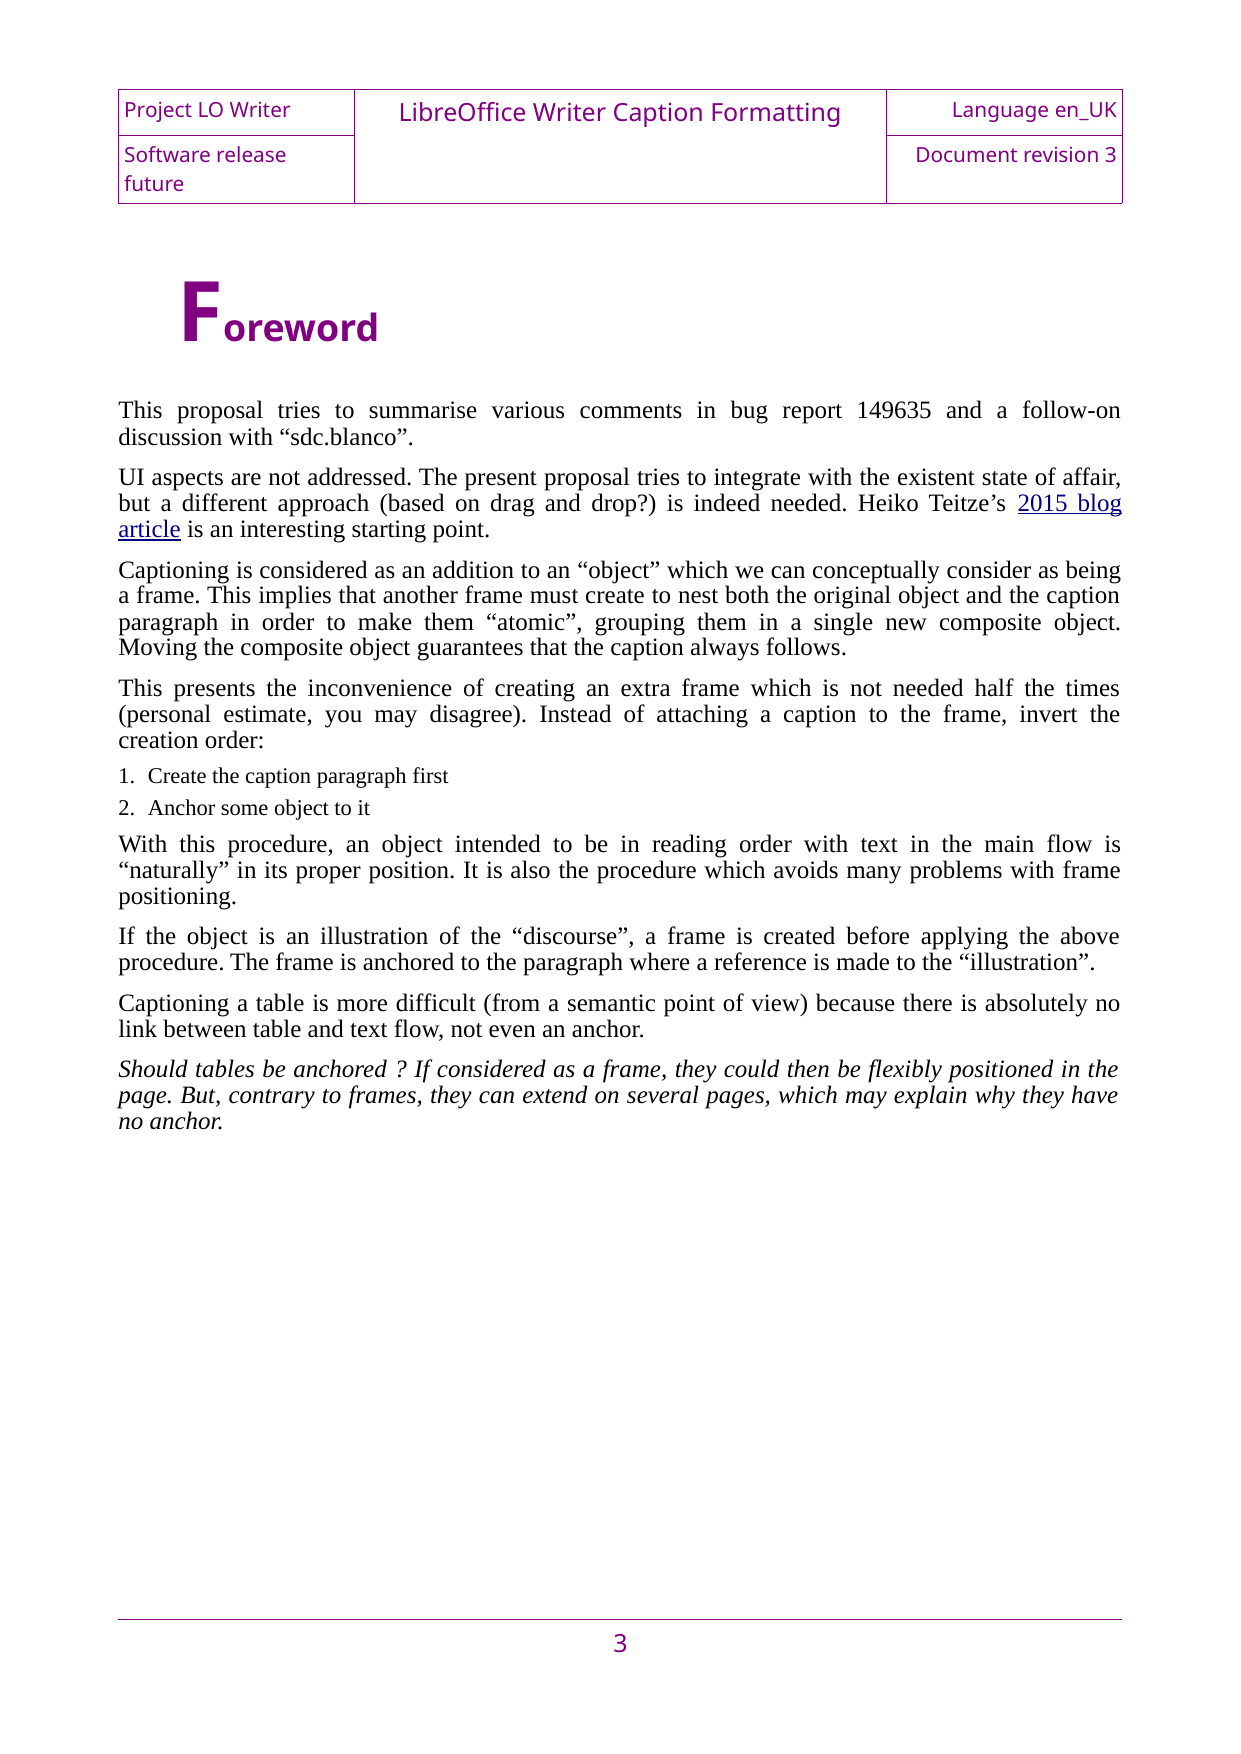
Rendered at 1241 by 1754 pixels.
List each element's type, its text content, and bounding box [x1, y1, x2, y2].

subtitle Foreword [118, 252, 1122, 366]
text Captioning a table is more difficult (from a semantic point of view) because there is absolutely no link between table and text flow, not even an anchor. [118, 988, 1122, 1043]
text If the object is an illustration of the “discourse”, a frame is created before applying the above procedure. The frame is anchored to the paragraph where a reference is made to the “illustration”. [118, 921, 1122, 976]
list Create the caption paragraph first [118, 763, 1122, 788]
text UI aspects are not addressed. The present proposal tries to integrate with the existent state of affair, but a different approach (based on drag and drop?) is indeed needed. Heiko Teitze’s 2015 blog article is an interesting starting point. [118, 462, 1122, 543]
text This proposal tries to summarise various comments in bug report 149635 and a follow-on discussion with “sdc.blanco”. [118, 396, 1122, 450]
text Should tables be anchored ? If considered as a frame, they could then be flexibly positioned in the page. But, contrary to frames, they can extend on several pages, which may explain why they have no anchor. [118, 1054, 1122, 1135]
text This presents the inconvenience of creating an extra frame which is not needed half the times (personal estimate, you may disagree). Instead of attaching a caption to the frame, invert the creation order: [118, 673, 1122, 754]
text With this procedure, an object intended to be in reading order with text in the main flow is “naturally” in its proper position. It is also the procedure which avoids many problems with frame positioning. [118, 829, 1122, 909]
text Captioning is considered as an addition to an “object” which we can conceptually consider as being a frame. This implies that another frame must create to nest both the original object and the caption paragraph in order to make them “atomic”, grouping them in a single new composite object. Moving the composite object guarantees that the caption always follows. [118, 555, 1122, 661]
list Anchor some object to it [118, 794, 1122, 820]
